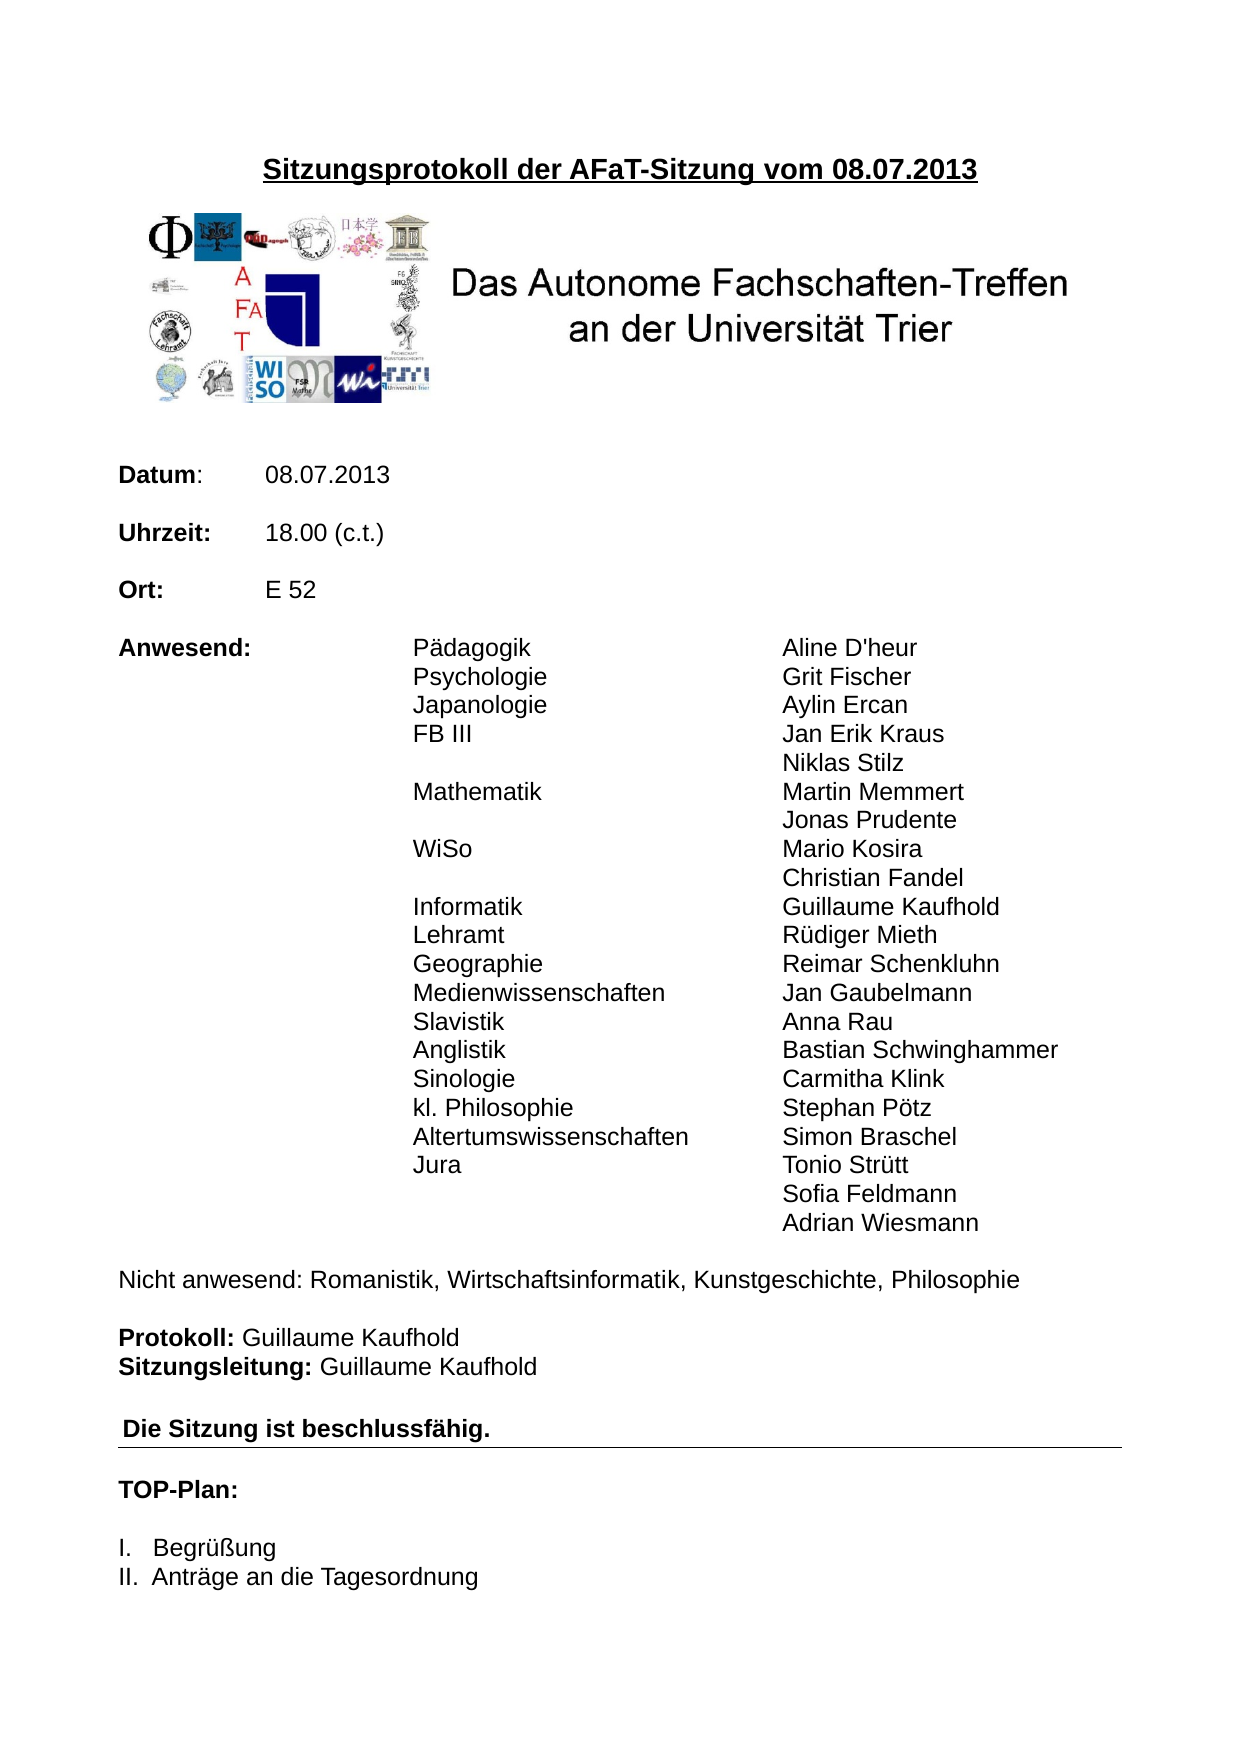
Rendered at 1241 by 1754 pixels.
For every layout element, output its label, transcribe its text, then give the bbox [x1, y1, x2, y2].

text Nicht anwesend: Romanistik, Wirtschaftsinformatik, Kunstgeschichte, Philosophie [118, 1265, 1122, 1294]
text Medienwissenschaften Jan Gaubelmann [118, 978, 1122, 1007]
text Altertumswissenschaften Simon Braschel [118, 1122, 1122, 1150]
text Jonas Prudente [118, 805, 1122, 834]
text Japanologie Aylin Ercan [118, 690, 1122, 719]
text Anglistik Bastian Schwinghammer [118, 1035, 1122, 1064]
text I. Begrüßung [118, 1533, 1122, 1562]
text FB III Jan Erik Kraus [118, 719, 1122, 748]
text Ort: E 52 [118, 575, 1122, 604]
text Mathematik Martin Memmert [118, 777, 1122, 805]
picture [147, 213, 1093, 403]
text Sitzungsleitung: Guillaume Kaufhold [118, 1352, 1122, 1380]
text Geographie Reimar Schenkluhn [118, 949, 1122, 978]
text Uhrzeit: 18.00 (c.t.) [118, 518, 1122, 547]
text Jura Tonio Strütt [118, 1150, 1122, 1179]
text Die Sitzung ist beschlussfähig. [118, 1409, 1122, 1447]
text Adrian Wiesmann [118, 1208, 1122, 1237]
text Sinologie Carmitha Klink [118, 1064, 1122, 1093]
text II. Anträge an die Tagesordnung [118, 1562, 1122, 1591]
text Protokoll: Guillaume Kaufhold [118, 1323, 1122, 1352]
text Psychologie Grit Fischer [118, 662, 1122, 690]
text Christian Fandel [118, 863, 1122, 892]
text kl. Philosophie Stephan Pötz [118, 1093, 1122, 1122]
text Niklas Stilz [118, 748, 1122, 777]
text Slavistik Anna Rau [118, 1007, 1122, 1035]
subtitle Sitzungsprotokoll der AFaT-Sitzung vom 08.07.2013 [118, 152, 1122, 185]
text Informatik Guillaume Kaufhold [118, 892, 1122, 920]
text TOP-Plan: [118, 1476, 1122, 1504]
text Anwesend: Pädagogik Aline D'heur [118, 633, 1122, 662]
text WiSo Mario Kosira [118, 834, 1122, 863]
text Lehramt Rüdiger Mieth [118, 920, 1122, 949]
text Sofia Feldmann [118, 1179, 1122, 1208]
text Datum: 08.07.2013 [118, 460, 1122, 489]
